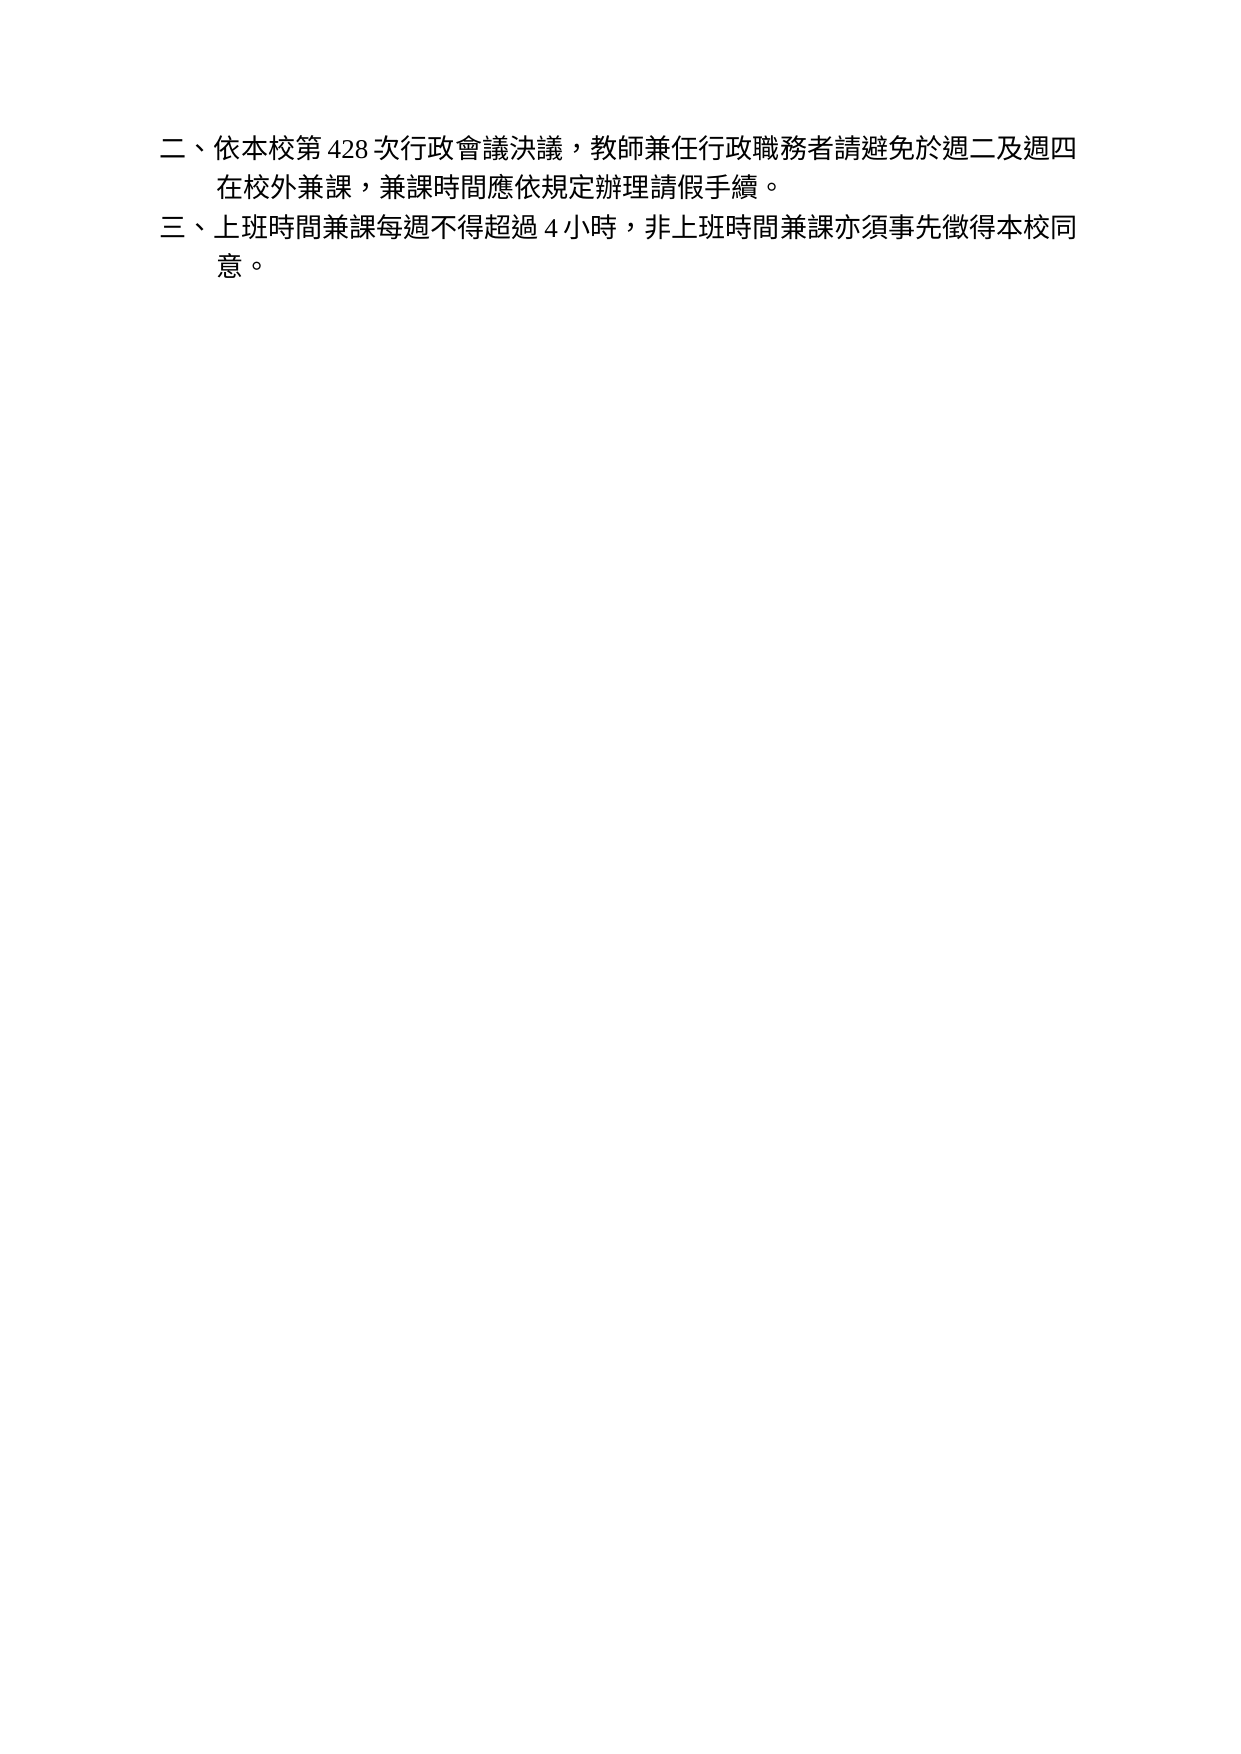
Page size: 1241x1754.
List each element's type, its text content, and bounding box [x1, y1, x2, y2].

text 二、依本校第428次行政會議決議，教師兼任行政職務者請避免於週二及週四在校外兼課，兼課時間應依規定辦理請假手續。 [159, 127, 1081, 206]
text 三、上班時間兼課每週不得超過4小時，非上班時間兼課亦須事先徵得本校同意。 [159, 206, 1081, 284]
